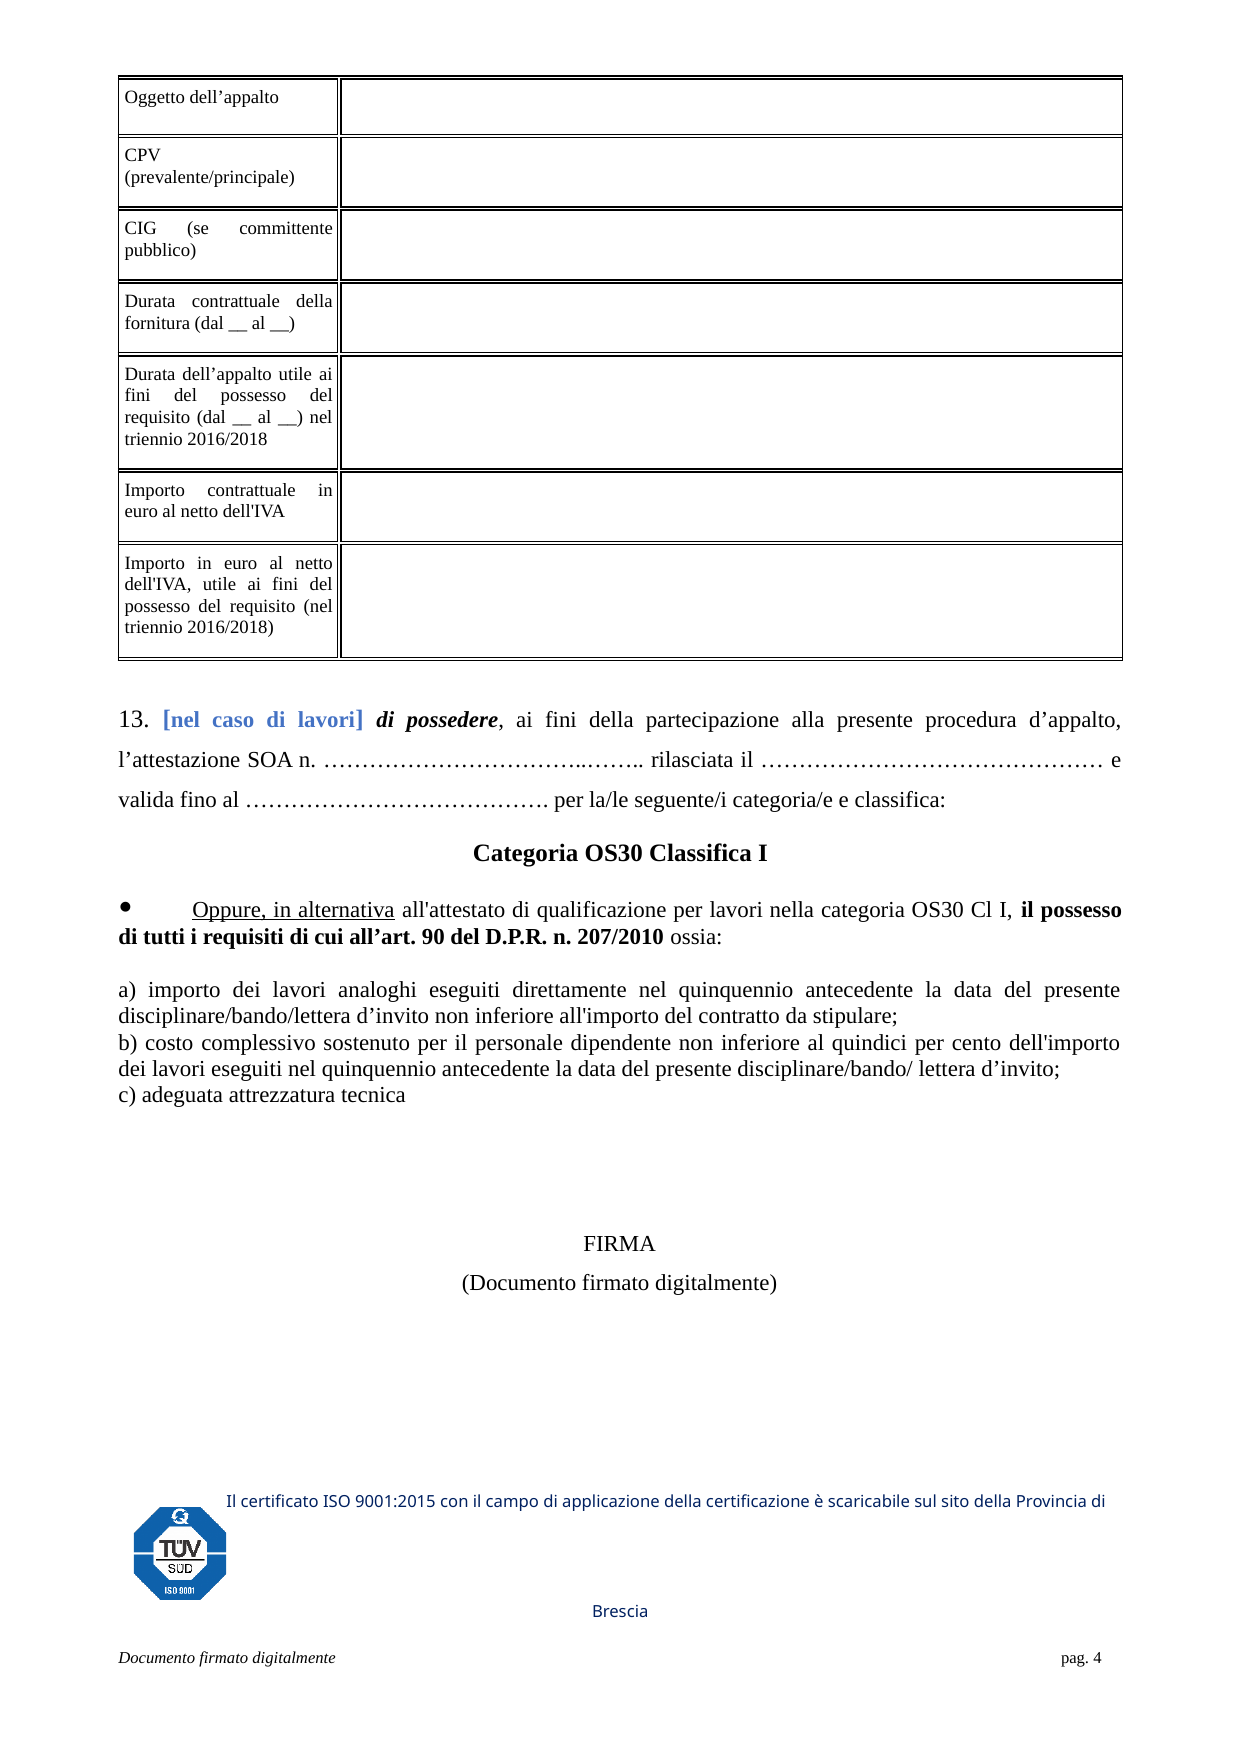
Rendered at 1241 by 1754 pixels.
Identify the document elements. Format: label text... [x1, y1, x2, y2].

table_cell Durata dell’appalto utile ai fini del possesso del requisito (dal __ al __) nel triennio 2016/2018 [119, 357, 337, 468]
text Categoria OS30 Classifica I [118, 838, 1122, 866]
text b) costo complessivo sostenuto per il personale dipendente non inferiore al quindici per cento dell'importo dei lavori eseguiti nel quinquennio antecedente la data del presente disciplinare/bando/ lettera d’invito; [118, 1029, 1122, 1081]
text FIRMA [117, 1230, 1122, 1257]
text (Documento firmato digitalmente) [117, 1269, 1122, 1295]
text c) adeguata attrezzatura tecnica [118, 1081, 1122, 1108]
table_cell [342, 211, 1122, 279]
table_cell Importo contrattuale in euro al netto dell'IVA [119, 473, 337, 541]
table_cell CPV (prevalente/principale) [119, 138, 337, 206]
table_cell [342, 545, 1122, 657]
table_cell Oggetto dell’appalto [119, 80, 337, 133]
table_cell Durata contrattuale della fornitura (dal __ al __) [119, 284, 337, 352]
list Oppure, in alternativa all'attestato di qualificazione per lavori nella categoria OS30 Cl I, il possesso di tutti i requisiti di cui all’art. 90 del D.P.R. n. 207/2010 ossia: [118, 896, 1122, 950]
table_cell Importo in euro al netto dell'IVA, utile ai fini del possesso del requisito (nel triennio 2016/2018) [119, 545, 337, 657]
table_cell [342, 138, 1122, 206]
table_cell CIG (se committente pubblico) [119, 211, 337, 279]
table_cell [342, 357, 1122, 468]
table_cell [342, 473, 1122, 541]
table_cell [342, 80, 1122, 133]
text Il certificato ISO 9001:2015 con il campo di applicazione della certificazione è scaricabile sul sito della Provincia di Brescia [118, 1489, 1122, 1622]
text 13. [nel caso di lavori] di possedere, ai fini della partecipazione alla presente procedura d’appalto, l’attestazione SOA n. ……………………………..…….. rilasciata il ……………………………………… e valida fino al …………………………………. per la/le seguente/i categoria/e e classifica: [118, 704, 1122, 812]
text a) importo dei lavori analoghi eseguiti direttamente nel quinquennio antecedente la data del presente disciplinare/bando/lettera d’invito non inferiore all'importo del contratto da stipulare; [118, 976, 1122, 1029]
table_cell [342, 284, 1122, 352]
